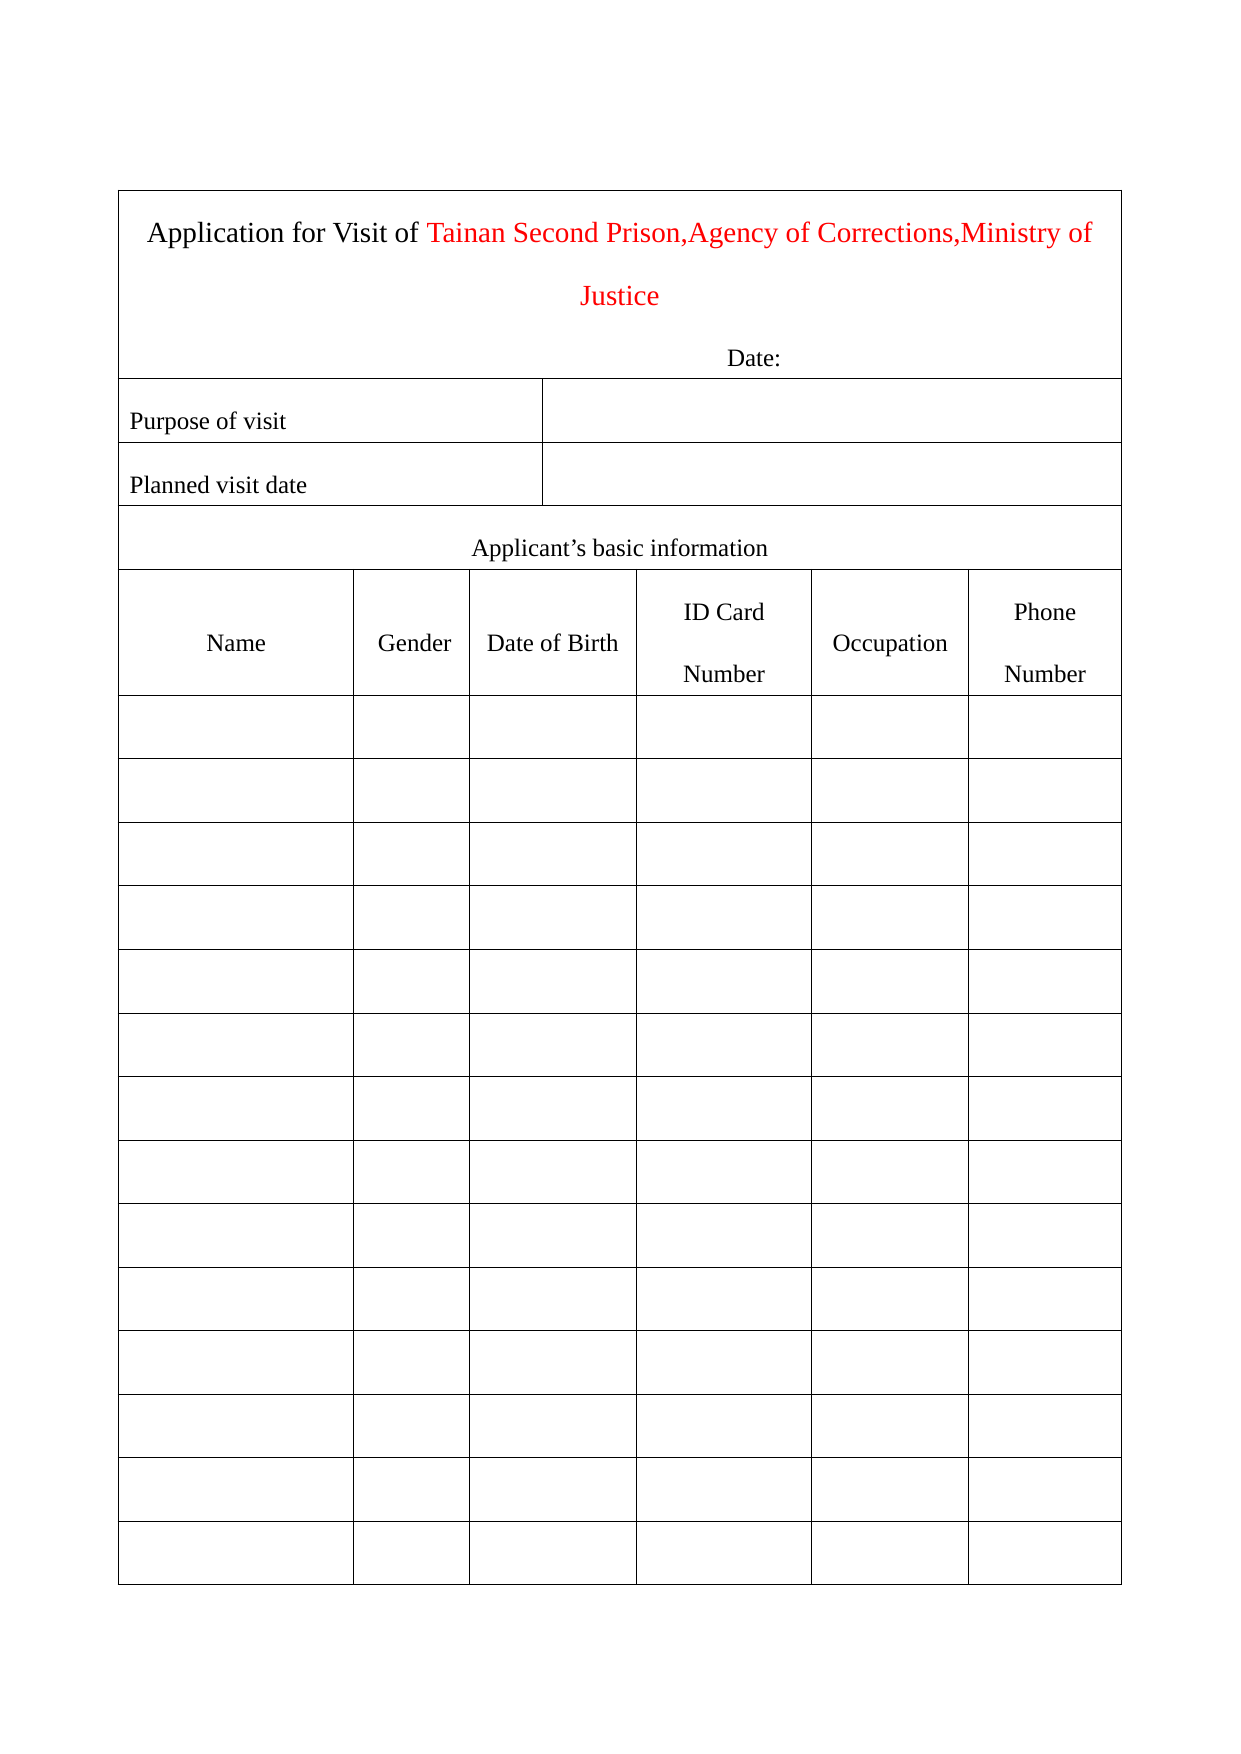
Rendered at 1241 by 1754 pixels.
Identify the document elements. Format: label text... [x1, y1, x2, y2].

table_cell Date of Birth [470, 570, 636, 695]
table_cell [812, 1331, 968, 1394]
table_cell [470, 1204, 636, 1267]
table_cell [354, 1014, 469, 1076]
table_cell [969, 1268, 1121, 1330]
table_cell [119, 1204, 353, 1267]
table_cell [119, 1268, 353, 1330]
table_cell [637, 1077, 811, 1139]
table_cell [354, 950, 469, 1012]
table_cell [354, 886, 469, 949]
table_cell [470, 696, 636, 758]
table_cell [969, 1522, 1121, 1584]
table_cell [812, 1458, 968, 1521]
table_cell [637, 1458, 811, 1521]
table_cell [470, 1458, 636, 1521]
table_cell [354, 1395, 469, 1457]
table_cell [637, 1522, 811, 1584]
table_cell [119, 696, 353, 758]
table_cell Name [119, 570, 353, 695]
table_cell [119, 1141, 353, 1203]
table_cell [637, 1014, 811, 1076]
table_cell [812, 759, 968, 822]
table_cell Purpose of visit [119, 379, 542, 442]
table_cell [969, 886, 1121, 949]
table_cell [969, 696, 1121, 758]
table_cell [470, 1141, 636, 1203]
table_cell [969, 1331, 1121, 1394]
table_cell [969, 1204, 1121, 1267]
table_cell [119, 1522, 353, 1584]
table_cell [637, 759, 811, 822]
table_cell [812, 1141, 968, 1203]
table_cell [119, 950, 353, 1012]
table_cell [812, 1522, 968, 1584]
table_cell [637, 696, 811, 758]
table_cell [354, 1141, 469, 1203]
table_cell [969, 1141, 1121, 1203]
table_cell [969, 823, 1121, 885]
table_cell [969, 1014, 1121, 1076]
table_cell [470, 823, 636, 885]
table_cell [637, 1204, 811, 1267]
table_cell [119, 1077, 353, 1139]
table_cell [119, 823, 353, 885]
table_cell [637, 1331, 811, 1394]
table_cell [812, 950, 968, 1012]
table_cell [119, 1014, 353, 1076]
table_cell [969, 759, 1121, 822]
table_cell [470, 1268, 636, 1330]
table_cell [470, 1077, 636, 1139]
table_cell [470, 886, 636, 949]
table_cell [637, 950, 811, 1012]
table_cell [354, 696, 469, 758]
table_cell Phone Number [969, 570, 1121, 695]
table_cell [543, 379, 1121, 442]
table_cell [119, 1458, 353, 1521]
table_cell [812, 1014, 968, 1076]
table_cell Occupation [812, 570, 968, 695]
table_cell [969, 950, 1121, 1012]
table_cell Planned visit date [119, 443, 542, 505]
table_cell [969, 1077, 1121, 1139]
table_cell [812, 823, 968, 885]
table_cell [119, 1331, 353, 1394]
table_cell [354, 1522, 469, 1584]
table_cell [354, 1204, 469, 1267]
table_cell [637, 1141, 811, 1203]
table_cell [637, 823, 811, 885]
table_cell [812, 1204, 968, 1267]
table_cell [470, 1395, 636, 1457]
table_cell [354, 1077, 469, 1139]
table_cell Applicant’s basic information [119, 506, 1121, 569]
table_cell Gender [354, 570, 469, 695]
table_cell [637, 886, 811, 949]
table_cell [354, 823, 469, 885]
table_cell [470, 1014, 636, 1076]
table_header Application for Visit of Tainan Second Prison,Agency of Corrections,Ministry of Justice Date: [119, 191, 1121, 378]
table_cell [470, 1331, 636, 1394]
table_cell [543, 443, 1121, 505]
table_cell [812, 886, 968, 949]
table_cell [637, 1268, 811, 1330]
table_cell [470, 950, 636, 1012]
table_cell [119, 886, 353, 949]
table_cell [470, 759, 636, 822]
table_cell [354, 759, 469, 822]
table_cell [119, 759, 353, 822]
table_cell [119, 1395, 353, 1457]
table_cell ID Card Number [637, 570, 811, 695]
table_cell [354, 1458, 469, 1521]
table_cell [812, 1268, 968, 1330]
table_cell [812, 1395, 968, 1457]
table_cell [969, 1458, 1121, 1521]
table_cell [637, 1395, 811, 1457]
table_cell [812, 1077, 968, 1139]
table_cell [354, 1331, 469, 1394]
table_cell [812, 696, 968, 758]
table_cell [470, 1522, 636, 1584]
table_cell [969, 1395, 1121, 1457]
table_cell [354, 1268, 469, 1330]
